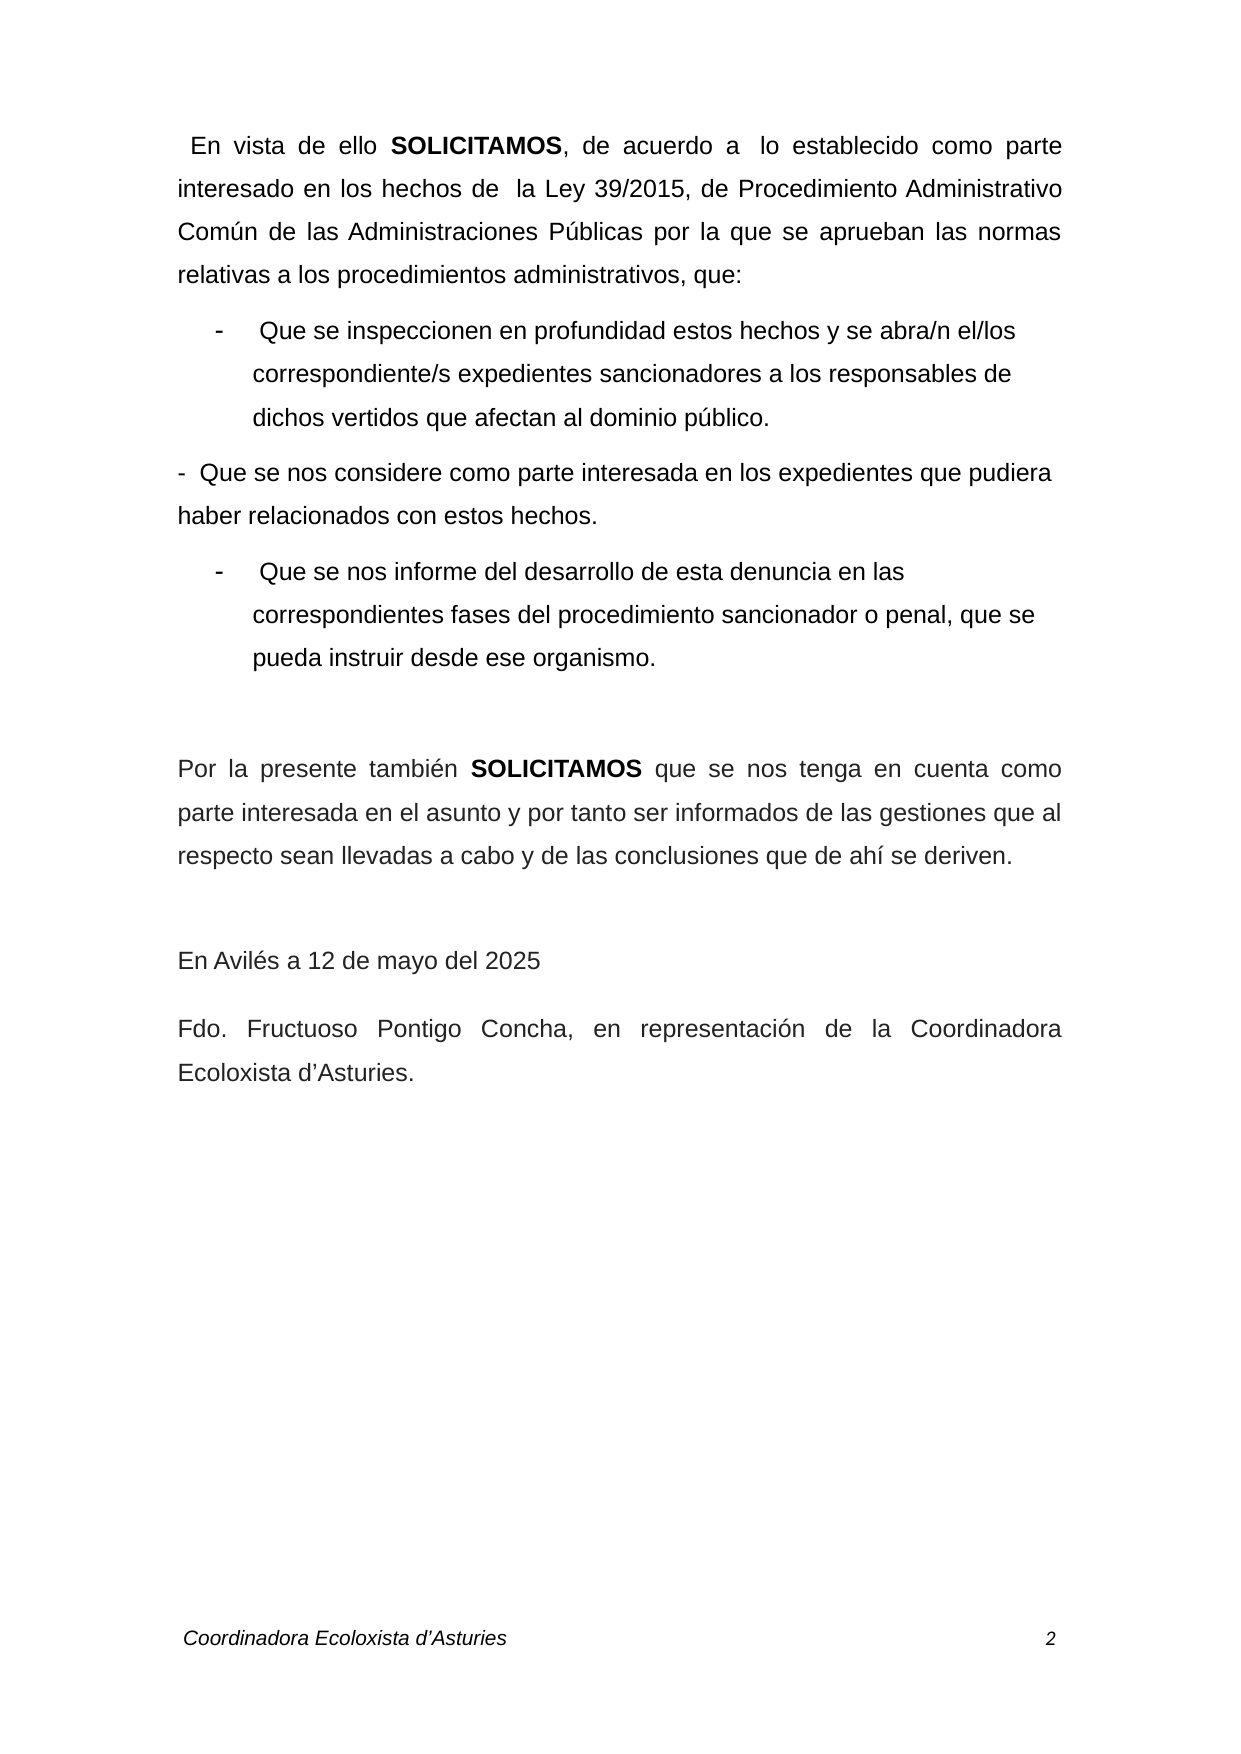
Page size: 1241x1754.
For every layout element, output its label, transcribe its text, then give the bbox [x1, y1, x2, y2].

text En vista de ello SOLICITAMOS, de acuerdo a lo establecido como parte interesado en los hechos de la Ley 39/2015, de Procedimiento Administrativo Común de las Administraciones Públicas por la que se aprueban las normas relativas a los procedimientos administrativos, que: [177, 131, 1063, 289]
text - Que se nos considere como parte interesada en los expedientes que pudiera haber relacionados con estos hechos. [177, 458, 1063, 530]
text Por la presente también SOLICITAMOS que se nos tenga en cuenta como parte interesada en el asunto y por tanto ser informados de las gestiones que al respecto sean llevadas a cabo y de las conclusiones que de ahí se deriven. [177, 754, 1063, 869]
list Que se inspeccionen en profundidad estos hechos y se abra/n el/los correspondiente/s expedientes sancionadores a los responsables de dichos vertidos que afectan al dominio público. [215, 316, 1063, 431]
text Fdo. Fructuoso Pontigo Concha, en representación de la Coordinadora Ecoloxista d’Asturies. [177, 1014, 1063, 1086]
text En Avilés a 12 de mayo del 2025 [177, 946, 1063, 975]
list Que se nos informe del desarrollo de esta denuncia en las correspondientes fases del procedimiento sancionador o penal, que se pueda instruir desde ese organismo. [215, 557, 1063, 672]
